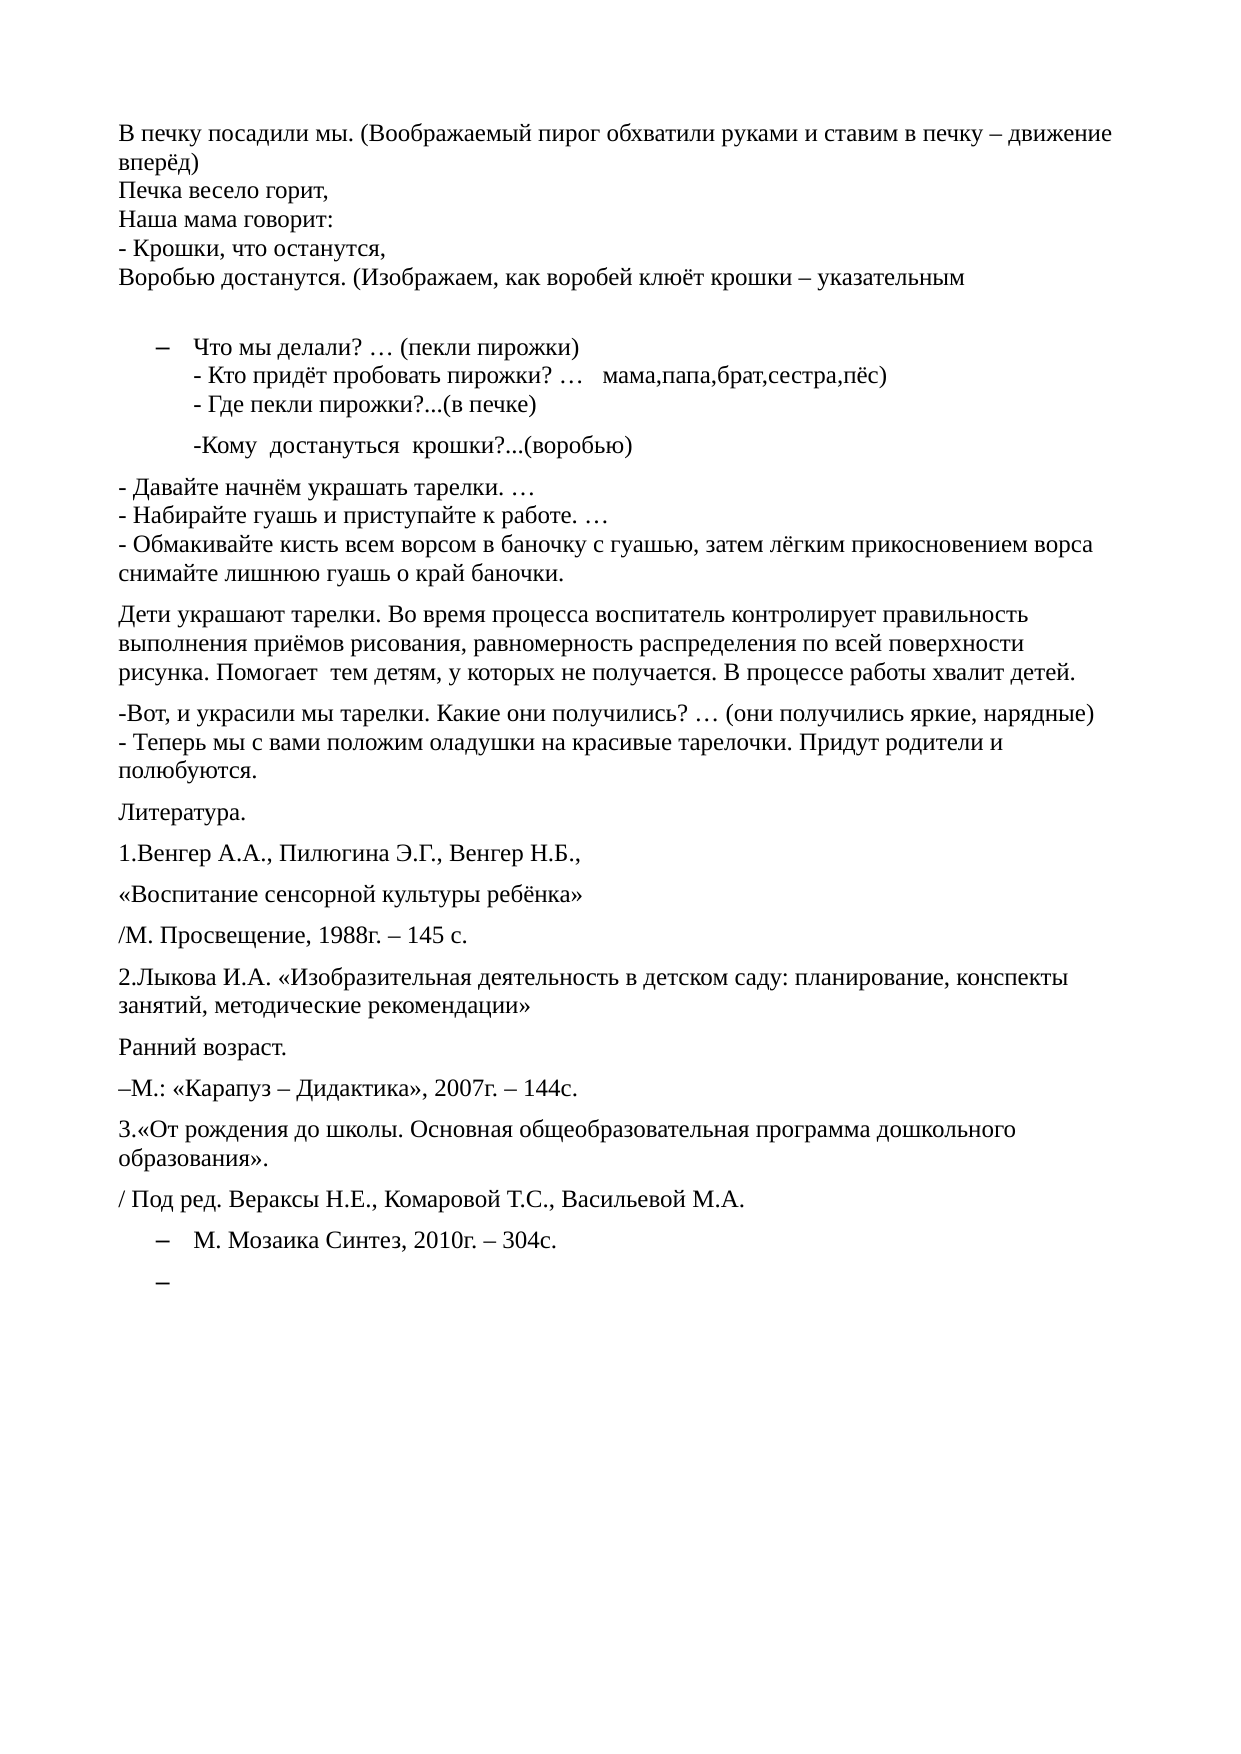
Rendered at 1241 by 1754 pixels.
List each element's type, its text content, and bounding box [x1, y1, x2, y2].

text -Вот, и украсили мы тарелки. Какие они получились? … (они получились яркие, нарядные) - Теперь мы с вами положим оладушки на красивые тарелочки. Придут родители и полюбуются. [118, 698, 1122, 784]
text 1.Венгер А.А., Пилюгина Э.Г., Венгер Н.Б., [118, 838, 1122, 867]
list Что мы делали? … (пекли пирожки) - Кто придёт пробовать пирожки? … мама,папа,брат,сестра,пёс) - Где пекли пирожки?...(в печке) [156, 332, 1122, 418]
text Литература. [118, 797, 1122, 826]
text / Под ред. Вераксы Н.Е., Комаровой Т.С., Васильевой М.А. [118, 1184, 1122, 1213]
text 2.Лыкова И.А. «Изобразительная деятельность в детском саду: планирование, конспекты занятий, методические рекомендации» [118, 962, 1122, 1019]
text –М.: «Карапуз – Дидактика», 2007г. – 144с. [118, 1073, 1122, 1102]
text В печку посадили мы. (Воображаемый пирог обхватили руками и ставим в печку – движение вперёд) Печка весело горит, Наша мама говорит: - Крошки, что останутся, Воробью достанутся. (Изображаем, как воробей клюёт крошки – указательным [118, 118, 1122, 319]
text - Давайте начнём украшать тарелки. … - Набирайте гуашь и приступайте к работе. … - Обмакивайте кисть всем ворсом в баночку с гуашью, затем лёгким прикосновением ворса снимайте лишнюю гуашь о край баночки. [118, 472, 1122, 587]
text «Воспитание сенсорной культуры ребёнка» [118, 879, 1122, 908]
list -Кому достануться крошки?...(воробью) [156, 431, 1122, 459]
text Ранний возраст. [118, 1032, 1122, 1061]
text /М. Просвещение, 1988г. – 145 с. [118, 921, 1122, 949]
text 3.«От рождения до школы. Основная общеобразовательная программа дошкольного образования». [118, 1114, 1122, 1172]
list М. Мозаика Синтез, 2010г. – 304с. [156, 1226, 1122, 1254]
text Дети украшают тарелки. Во время процесса воспитатель контролирует правильность выполнения приёмов рисования, равномерность распределения по всей поверхности рисунка. Помогает тем детям, у которых не получается. В процессе работы хвалит детей. [118, 599, 1122, 686]
